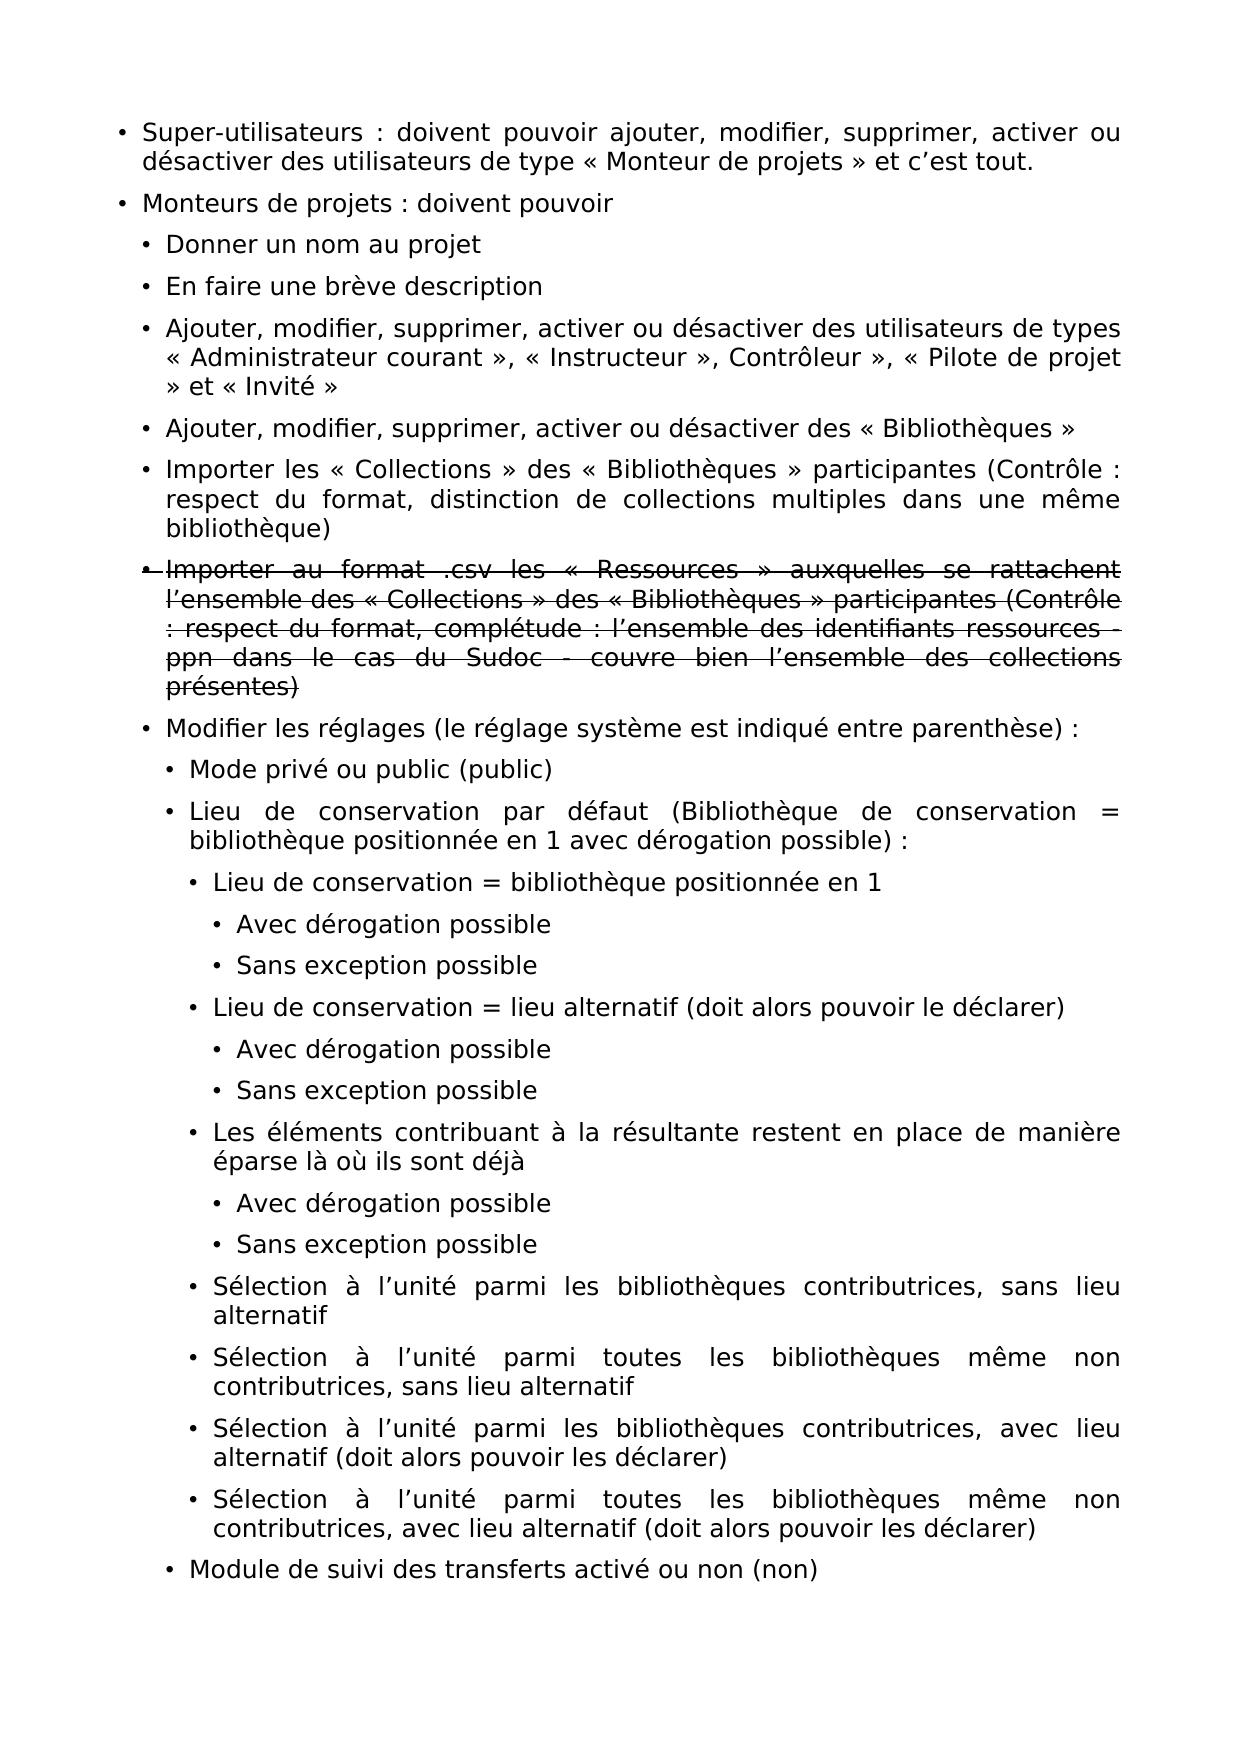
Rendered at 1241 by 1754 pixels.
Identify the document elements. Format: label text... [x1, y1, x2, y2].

list Les éléments contribuant à la résultante restent en place de manière éparse là où ils sont déjà [189, 1118, 1122, 1176]
list Sans exception possible [213, 1076, 1122, 1106]
list En faire une brève description [142, 272, 1122, 301]
list Sans exception possible [213, 1231, 1122, 1260]
list Avec dérogation possible [213, 910, 1122, 939]
list Importer les « Collections » des « Bibliothèques » participantes (Contrôle : respect du format, distinction de collections multiples dans une même bibliothèque) [142, 456, 1122, 543]
list Super-utilisateurs : doivent pouvoir ajouter, modifier, supprimer, activer ou désactiver des utilisateurs de type « Monteur de projets » et c’est tout. [118, 118, 1122, 176]
list Sélection à l’unité parmi toutes les bibliothèques même non contributrices, avec lieu alternatif (doit alors pouvoir les déclarer) [189, 1485, 1122, 1543]
list Module de suivi des transferts activé ou non (non) [165, 1556, 1122, 1585]
list Mode privé ou public (public) [165, 756, 1122, 785]
list Avec dérogation possible [213, 1189, 1122, 1218]
list Sélection à l’unité parmi toutes les bibliothèques même non contributrices, sans lieu alternatif [189, 1343, 1122, 1401]
list Sans exception possible [213, 951, 1122, 981]
list Importer au format .csv les « Ressources » auxquelles se rattachent l’ensemble des « Collections » des « Bibliothèques » participantes (Contrôle : respect du format, complétude : l’ensemble des identifiants ressources - ppn dans le cas du Sudoc - couvre bien l’ensemble des collections présentes) [142, 556, 1122, 701]
list Modifier les réglages (le réglage système est indiqué entre parenthèse) : [142, 714, 1122, 743]
list Ajouter, modifier, supprimer, activer ou désactiver des « Bibliothèques » [142, 414, 1122, 443]
list Sélection à l’unité parmi les bibliothèques contributrices, sans lieu alternatif [189, 1272, 1122, 1331]
list Lieu de conservation = bibliothèque positionnée en 1 [189, 868, 1122, 897]
list Donner un nom au projet [142, 231, 1122, 260]
list Ajouter, modifier, supprimer, activer ou désactiver des utilisateurs de types « Administrateur courant », « Instructeur », Contrôleur », « Pilote de projet » et « Invité » [142, 314, 1122, 401]
list Sélection à l’unité parmi les bibliothèques contributrices, avec lieu alternatif (doit alors pouvoir les déclarer) [189, 1414, 1122, 1472]
list Lieu de conservation par défaut (Bibliothèque de conservation = bibliothèque positionnée en 1 avec dérogation possible) : [165, 797, 1122, 856]
list Monteurs de projets : doivent pouvoir [118, 189, 1122, 218]
list Avec dérogation possible [213, 1035, 1122, 1064]
list Lieu de conservation = lieu alternatif (doit alors pouvoir le déclarer) [189, 993, 1122, 1022]
